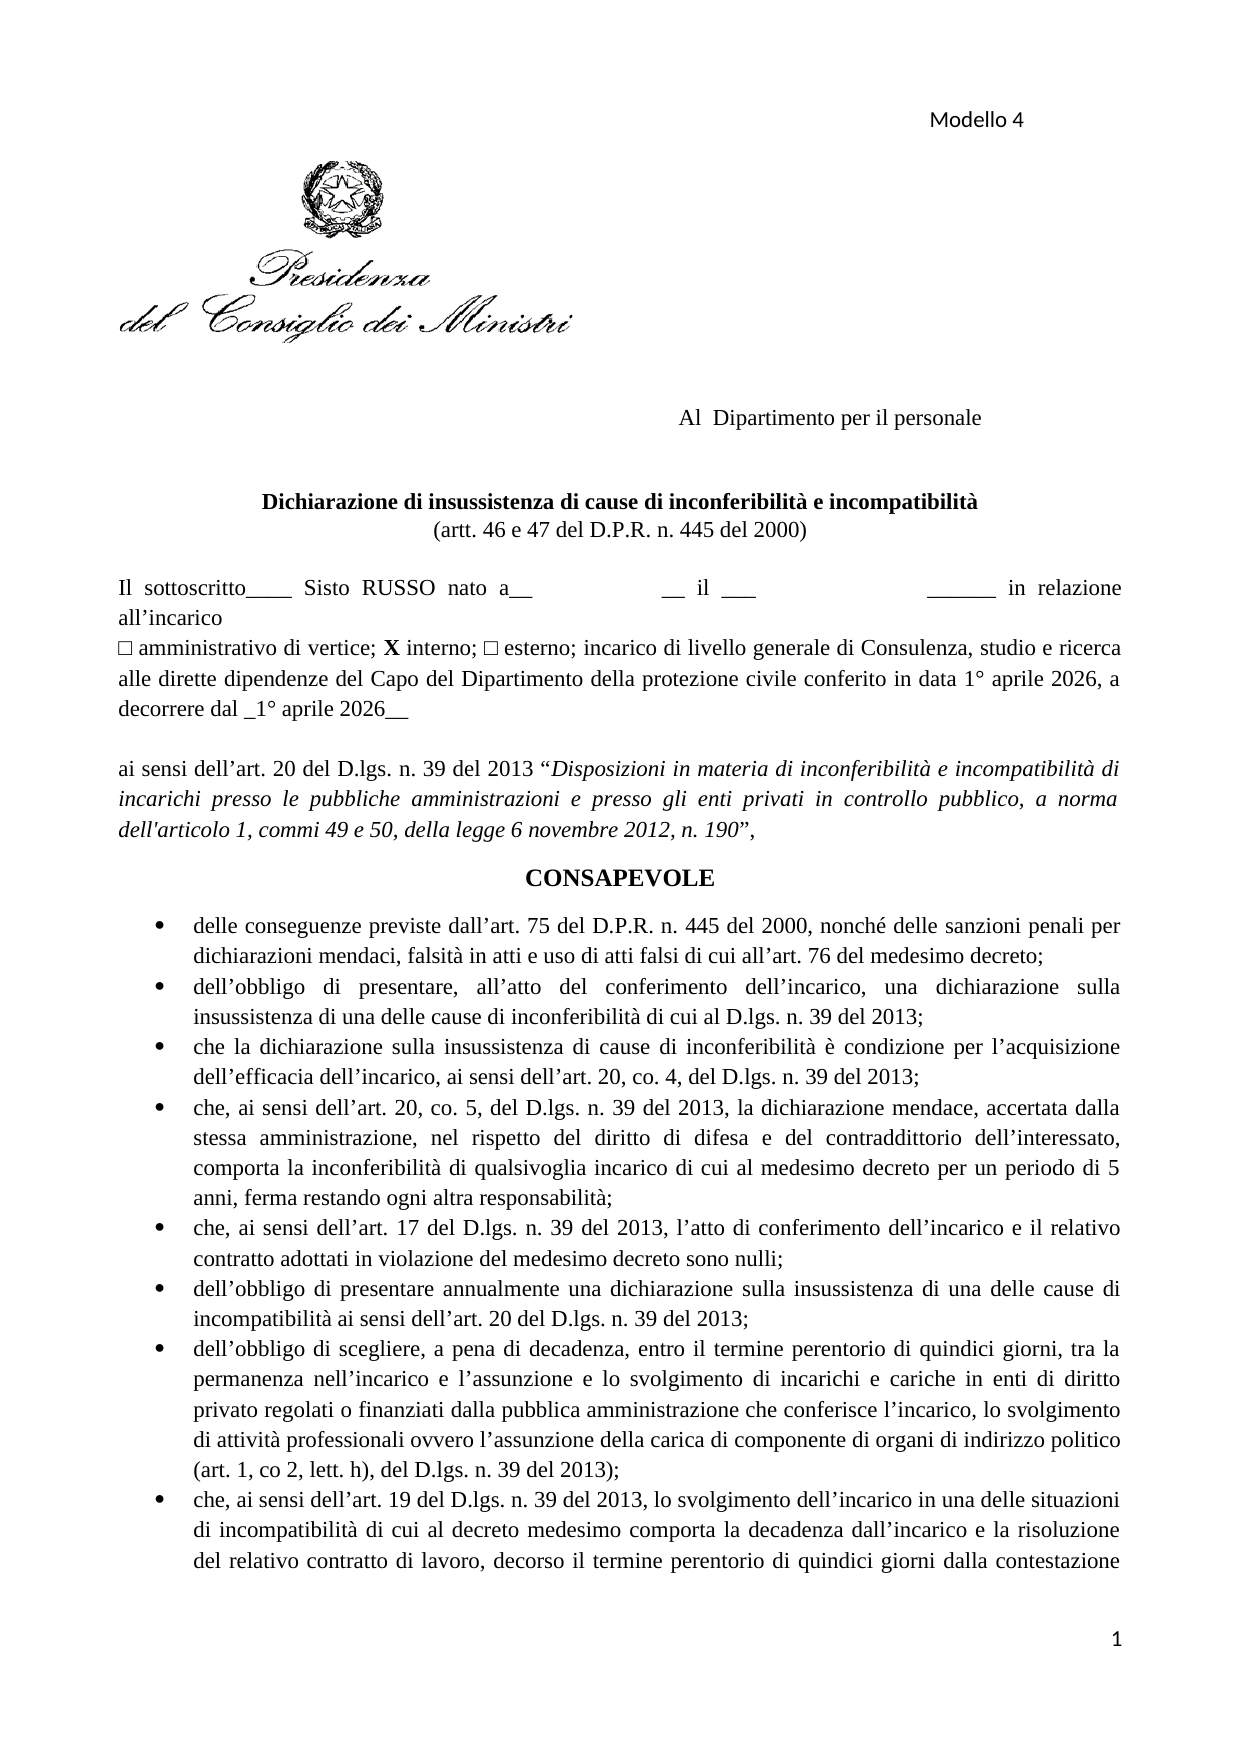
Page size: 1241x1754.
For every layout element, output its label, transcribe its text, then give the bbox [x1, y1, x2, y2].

list dell’obbligo di scegliere, a pena di decadenza, entro il termine perentorio di quindici giorni, tra la permanenza nell’incarico e l’assunzione e lo svolgimento di incarichi e cariche in enti di diritto privato regolati o finanziati dalla pubblica amministrazione che conferisce l’incarico, lo svolgimento di attività professionali ovvero l’assunzione della carica di componente di organi di indirizzo politico (art. 1, co 2, lett. h), del D.lgs. n. 39 del 2013); [156, 1335, 1122, 1482]
list dell’obbligo di presentare annualmente una dichiarazione sulla insussistenza di una delle cause di incompatibilità ai sensi dell’art. 20 del D.lgs. n. 39 del 2013; [156, 1275, 1122, 1331]
list dell’obbligo di presentare, all’atto del conferimento dell’incarico, una dichiarazione sulla insussistenza di una delle cause di inconferibilità di cui al D.lgs. n. 39 del 2013; [156, 973, 1122, 1029]
text CONSAPEVOLE [118, 863, 1122, 891]
text Al Dipartimento per il personale [118, 404, 1122, 431]
list che, ai sensi dell’art. 17 del D.lgs. n. 39 del 2013, l’atto di conferimento dell’incarico e il relativo contratto adottati in violazione del medesimo decreto sono nulli; [156, 1214, 1122, 1271]
list che, ai sensi dell’art. 19 del D.lgs. n. 39 del 2013, lo svolgimento dell’incarico in una delle situazioni di incompatibilità di cui al decreto medesimo comporta la decadenza dall’incarico e la risoluzione del relativo contratto di lavoro, decorso il termine perentorio di quindici giorni dalla contestazione [156, 1486, 1122, 1573]
text (artt. 46 e 47 del D.P.R. n. 445 del 2000) [118, 516, 1122, 542]
text ai sensi dell’art. 20 del D.lgs. n. 39 del 2013 “Disposizioni in materia di inconferibilità e incompatibilità di incarichi presso le pubbliche amministrazioni e presso gli enti privati in controllo pubblico, a norma dell'articolo 1, commi 49 e 50, della legge 6 novembre 2012, n. 190”, [118, 755, 1122, 842]
list delle conseguenze previste dall’art. 75 del D.P.R. n. 445 del 2000, nonché delle sanzioni penali per dichiarazioni mendaci, falsità in atti e uso di atti falsi di cui all’art. 76 del medesimo decreto; [156, 912, 1122, 969]
text □ amministrativo di vertice; X interno; □ esterno; incarico di livello generale di Consulenza, studio e ricerca alle dirette dipendenze del Capo del Dipartimento della protezione civile conferito in data 1° aprile 2026, a decorrere dal _1° aprile 2026__ [118, 634, 1122, 721]
text Dichiarazione di insussistenza di cause di inconferibilità e incompatibilità [118, 488, 1122, 514]
list che, ai sensi dell’art. 20, co. 5, del D.lgs. n. 39 del 2013, la dichiarazione mendace, accertata dalla stessa amministrazione, nel rispetto del diritto di difesa e del contraddittorio dell’interessato, comporta la inconferibilità di qualsivoglia incarico di cui al medesimo decreto per un periodo di 5 anni, ferma restando ogni altra responsabilità; [156, 1093, 1122, 1211]
list che la dichiarazione sulla insussistenza di cause di inconferibilità è condizione per l’acquisizione dell’efficacia dell’incarico, ai sensi dell’art. 20, co. 4, del D.lgs. n. 39 del 2013; [156, 1033, 1122, 1090]
text Il sottoscritto____ Sisto RUSSO nato a__ CASERTA __ il ___ 24 luglio 1966 ______ in relazione all’incarico [118, 574, 1122, 631]
